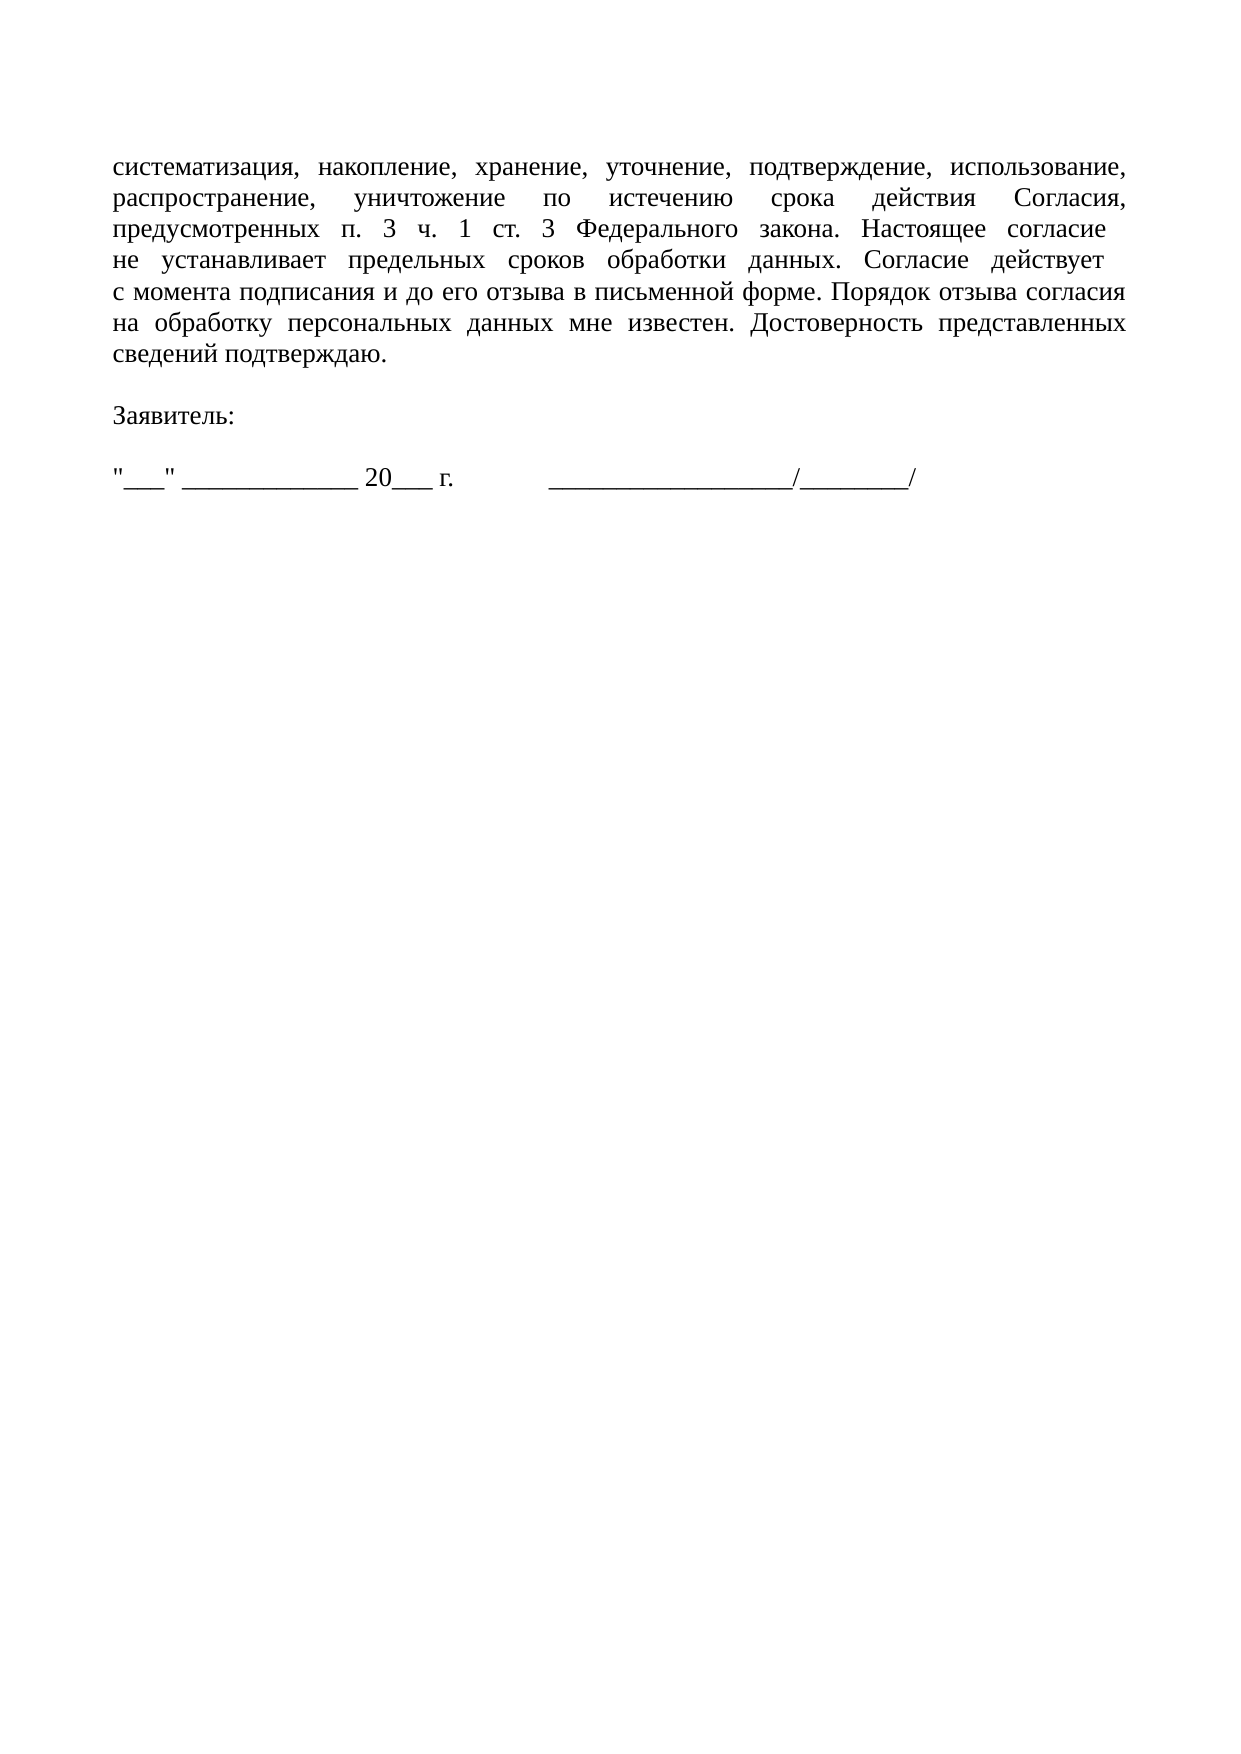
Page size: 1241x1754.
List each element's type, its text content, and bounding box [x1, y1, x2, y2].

text Заявитель: [112, 399, 1128, 430]
text систематизация, накопление, хранение, уточнение, подтверждение, использование, распространение, уничтожение по истечению срока действия Согласия, предусмотренных п. 3 ч. 1 ст. 3 Федерального закона. Настоящее согласие не устанавливает предельных сроков обработки данных. Согласие действует с момента подписания и до его отзыва в письменной форме. Порядок отзыва согласия на обработку персональных данных мне известен. Достоверность представленных сведений подтверждаю. [112, 150, 1128, 368]
text "___" _____________ 20___ г. __________________/________/ [112, 461, 1128, 493]
